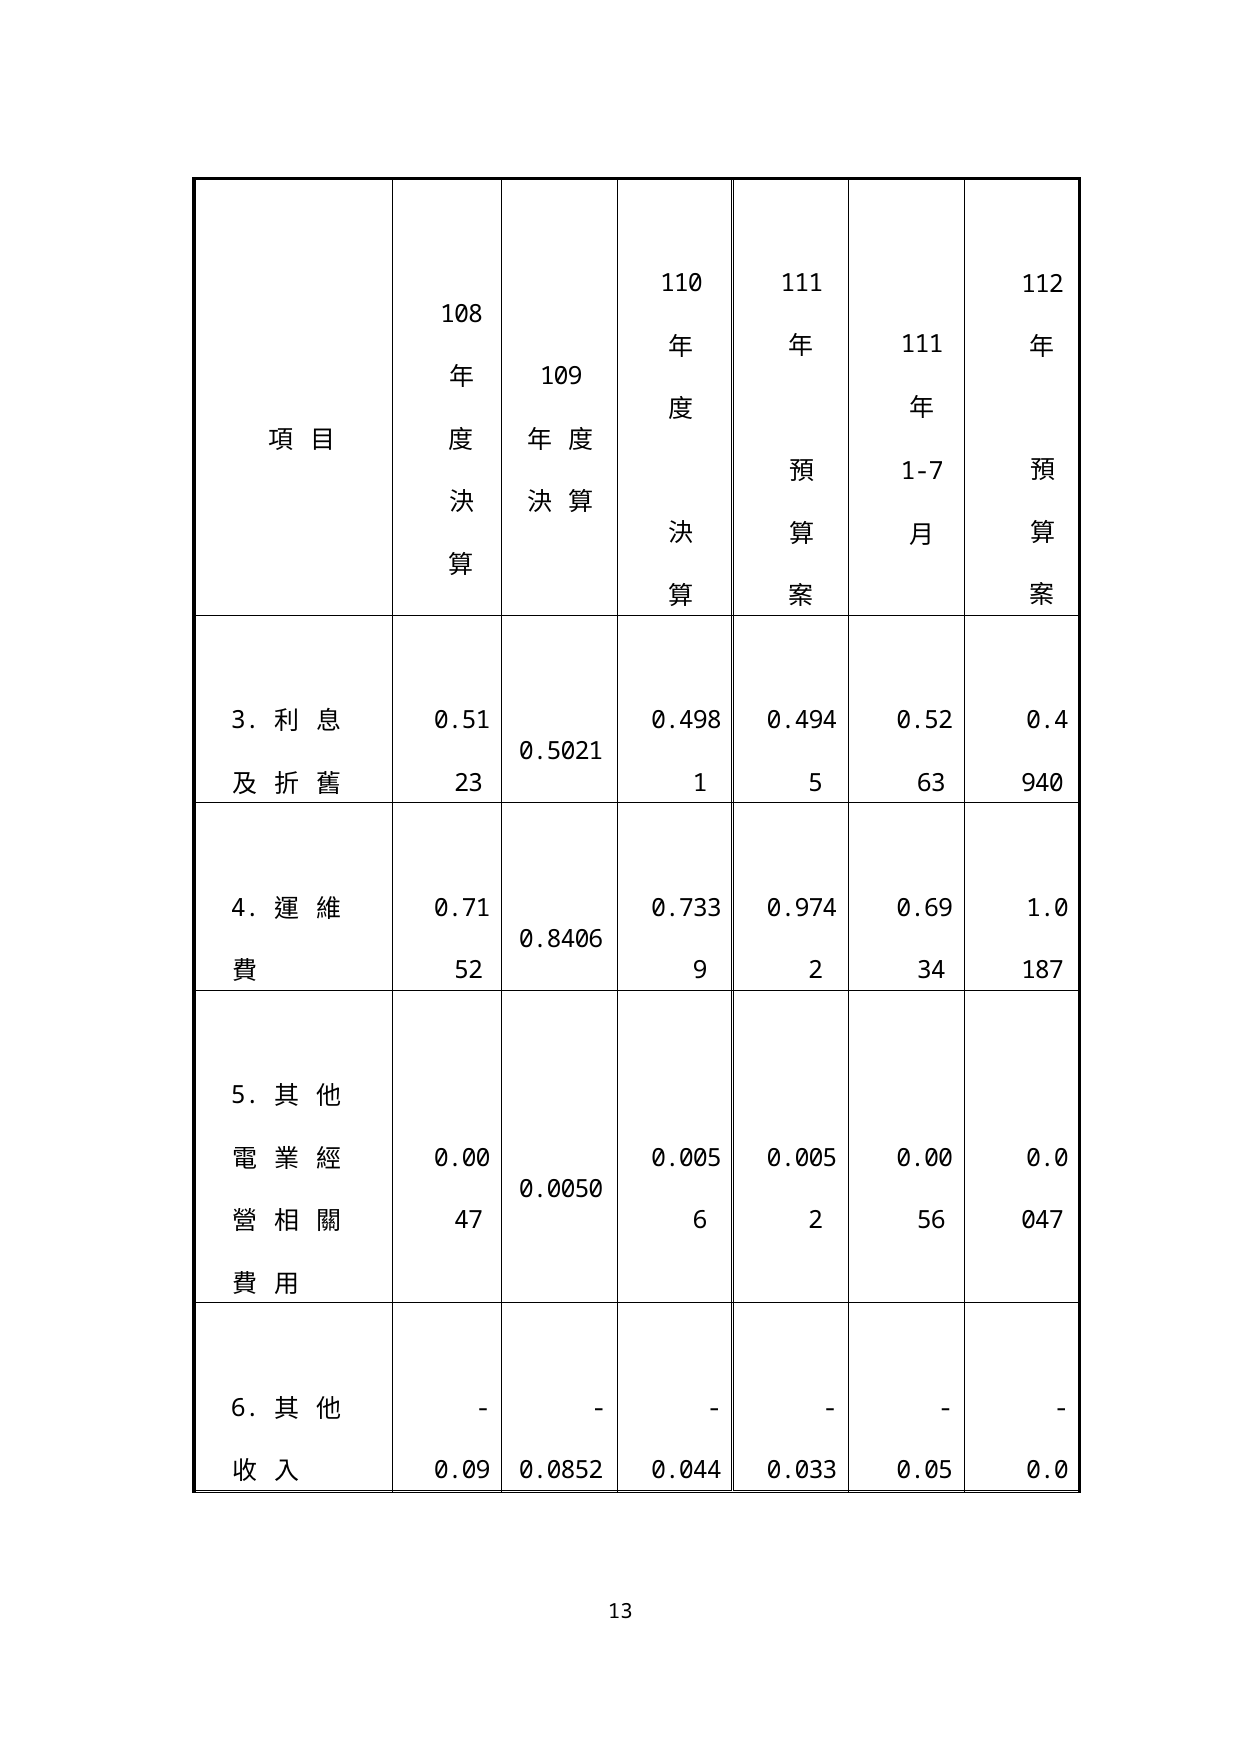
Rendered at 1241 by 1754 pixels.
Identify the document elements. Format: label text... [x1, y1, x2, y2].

table_cell 0.8406 [502, 803, 617, 990]
table_cell 6.其他收入 [196, 1303, 392, 1490]
table_cell 0.0050 [502, 991, 617, 1302]
table_cell -0.09 [393, 1303, 501, 1490]
table_cell 0.9742 [734, 803, 848, 990]
table_cell 4.運維費 [196, 803, 392, 990]
table_cell 0.0047 [965, 991, 1078, 1302]
table_cell 0.5123 [393, 616, 501, 802]
table_cell -0.0 [965, 1303, 1078, 1490]
table_header 111年 1-7月 [849, 180, 964, 614]
table_cell 0.4945 [734, 616, 848, 802]
table_cell -0.033 [734, 1303, 848, 1490]
table_cell 3.利息及折舊 [196, 616, 392, 802]
table_cell 0.0056 [849, 991, 964, 1302]
table_cell -0.05 [849, 1303, 964, 1490]
table_cell -0.0852 [502, 1303, 617, 1490]
table_cell -0.044 [618, 1303, 731, 1490]
table_cell 0.6934 [849, 803, 964, 990]
table_header 108年度 決算 [393, 180, 501, 614]
table_cell 0.4940 [965, 616, 1078, 802]
table_cell 5.其他電業經營相關費用 [196, 991, 392, 1302]
table_cell 0.5021 [502, 616, 617, 802]
table_cell 0.5263 [849, 616, 964, 802]
table_header 109年度 決算 [502, 180, 617, 614]
table_cell 0.7152 [393, 803, 501, 990]
table_cell 0.4981 [618, 616, 731, 802]
table_header 110年度 決算 [618, 180, 731, 614]
table_cell 0.7339 [618, 803, 731, 990]
table_header 111年 預算案 [734, 180, 848, 614]
table_header 112年 預算案 [965, 180, 1078, 614]
table_cell 1.0187 [965, 803, 1078, 990]
table_cell 0.0047 [393, 991, 501, 1302]
table_cell 0.0056 [618, 991, 731, 1302]
table_header 項目 [196, 180, 392, 614]
table_cell 0.0052 [734, 991, 848, 1302]
